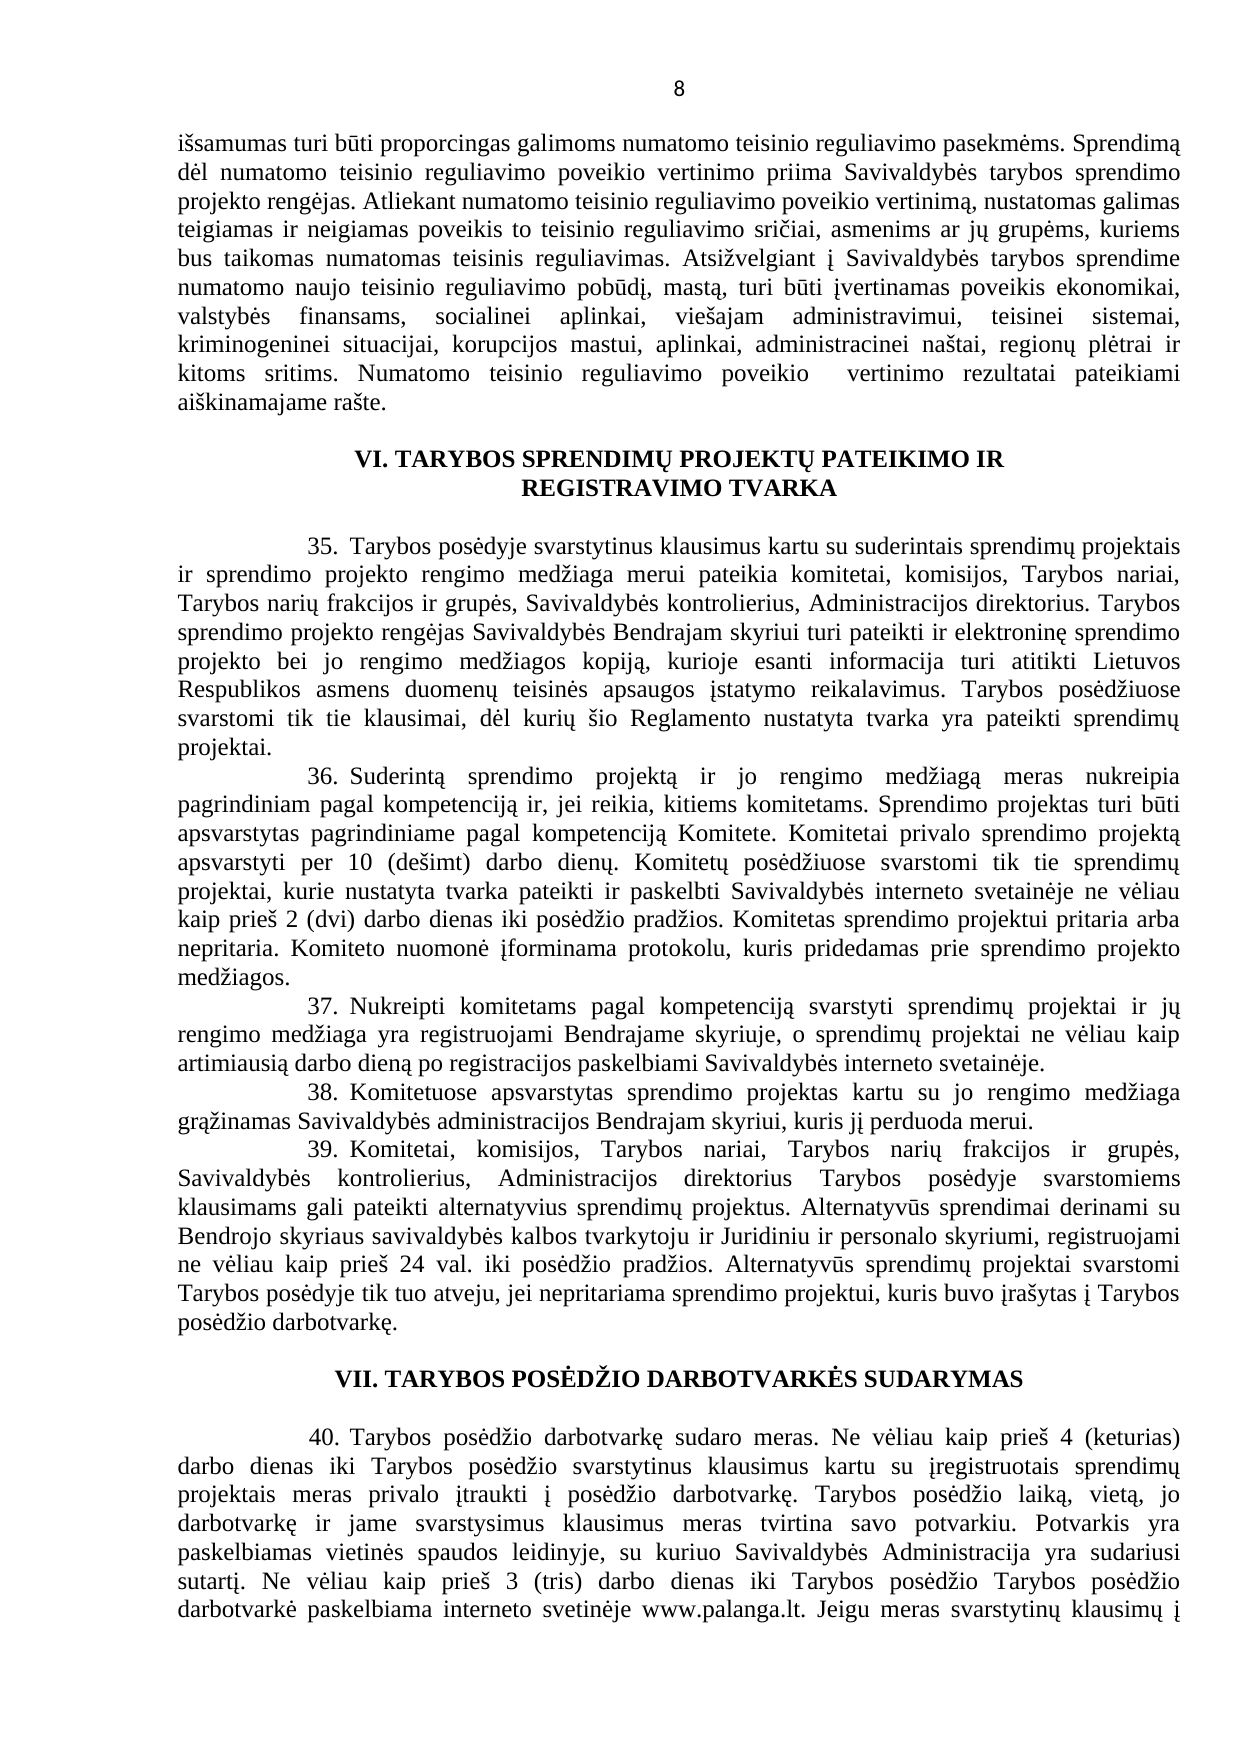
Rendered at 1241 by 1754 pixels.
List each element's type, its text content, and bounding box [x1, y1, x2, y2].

text 40. Tarybos posėdžio darbotvarkę sudaro meras. Ne vėliau kaip prieš 4 (keturias) darbo dienas iki Tarybos posėdžio svarstytinus klausimus kartu su įregistruotais sprendimų projektais meras privalo įtraukti į posėdžio darbotvarkę. Tarybos posėdžio laiką, vietą, jo darbotvarkę ir jame svarstysimus klausimus meras tvirtina savo potvarkiu. Potvarkis yra paskelbiamas vietinės spaudos leidinyje, su kuriuo Savivaldybės Administracija yra sudariusi sutartį. Ne vėliau kaip prieš 3 (tris) darbo dienas iki Tarybos posėdžio Tarybos posėdžio darbotvarkė paskelbiama interneto svetinėje www.palanga.lt. Jeigu meras svarstytinų klausimų į [177, 1422, 1181, 1623]
text 35. Tarybos posėdyje svarstytinus klausimus kartu su suderintais sprendimų projektais ir sprendimo projekto rengimo medžiaga merui pateikia komitetai, komisijos, Tarybos nariai, Tarybos narių frakcijos ir grupės, Savivaldybės kontrolierius, Administracijos direktorius. Tarybos sprendimo projekto rengėjas Savivaldybės Bendrajam skyriui turi pateikti ir elektroninę sprendimo projekto bei jo rengimo medžiagos kopiją, kurioje esanti informacija turi atitikti Lietuvos Respublikos asmens duomenų teisinės apsaugos įstatymo reikalavimus. Tarybos posėdžiuose svarstomi tik tie klausimai, dėl kurių šio Reglamento nustatyta tvarka yra pateikti sprendimų projektai. [177, 531, 1181, 761]
text VI. TARYBOS SPRENDIMŲ PROJEKTŲ PATEIKIMO IR [177, 444, 1181, 473]
text VII. TARYBOS POSĖDŽIO DARBOTVARKĖS SUDARYMAS [177, 1364, 1181, 1393]
text 39. Komitetai, komisijos, Tarybos nariai, Tarybos narių frakcijos ir grupės, Savivaldybės kontrolierius, Administracijos direktorius Tarybos posėdyje svarstomiems klausimams gali pateikti alternatyvius sprendimų projektus. Alternatyvūs sprendimai derinami su Bendrojo skyriaus savivaldybės kalbos tvarkytoju ir Juridiniu ir personalo skyriumi, registruojami ne vėliau kaip prieš 24 val. iki posėdžio pradžios. Alternatyvūs sprendimų projektai svarstomi Tarybos posėdyje tik tuo atveju, jei nepritariama sprendimo projektui, kuris buvo įrašytas į Tarybos posėdžio darbotvarkę. [177, 1134, 1181, 1336]
text REGISTRAVIMO TVARKA [177, 473, 1181, 502]
text 36. Suderintą sprendimo projektą ir jo rengimo medžiagą meras nukreipia pagrindiniam pagal kompetenciją ir, jei reikia, kitiems komitetams. Sprendimo projektas turi būti apsvarstytas pagrindiniame pagal kompetenciją Komitete. Komitetai privalo sprendimo projektą apsvarstyti per 10 (dešimt) darbo dienų. Komitetų posėdžiuose svarstomi tik tie sprendimų projektai, kurie nustatyta tvarka pateikti ir paskelbti Savivaldybės interneto svetainėje ne vėliau kaip prieš 2 (dvi) darbo dienas iki posėdžio pradžios. Komitetas sprendimo projektui pritaria arba nepritaria. Komiteto nuomonė įforminama protokolu, kuris pridedamas prie sprendimo projekto medžiagos. [177, 761, 1181, 991]
text 37. Nukreipti komitetams pagal kompetenciją svarstyti sprendimų projektai ir jų rengimo medžiaga yra registruojami Bendrajame skyriuje, o sprendimų projektai ne vėliau kaip artimiausią darbo dieną po registracijos paskelbiami Savivaldybės interneto svetainėje. [177, 991, 1181, 1077]
text išsamumas turi būti proporcingas galimoms numatomo teisinio reguliavimo pasekmėms. Sprendimą dėl numatomo teisinio reguliavimo poveikio vertinimo priima Savivaldybės tarybos sprendimo projekto rengėjas. Atliekant numatomo teisinio reguliavimo poveikio vertinimą, nustatomas galimas teigiamas ir neigiamas poveikis to teisinio reguliavimo sričiai, asmenims ar jų grupėms, kuriems bus taikomas numatomas teisinis reguliavimas. Atsižvelgiant į Savivaldybės tarybos sprendime numatomo naujo teisinio reguliavimo pobūdį, mastą, turi būti įvertinamas poveikis ekonomikai, valstybės finansams, socialinei aplinkai, viešajam administravimui, teisinei sistemai, kriminogeninei situacijai, korupcijos mastui, aplinkai, administracinei naštai, regionų plėtrai ir kitoms sritims. Numatomo teisinio reguliavimo poveikio vertinimo rezultatai pateikiami aiškinamajame rašte. [177, 128, 1181, 416]
text 38. Komitetuose apsvarstytas sprendimo projektas kartu su jo rengimo medžiaga grąžinamas Savivaldybės administracijos Bendrajam skyriui, kuris jį perduoda merui. [177, 1077, 1181, 1134]
